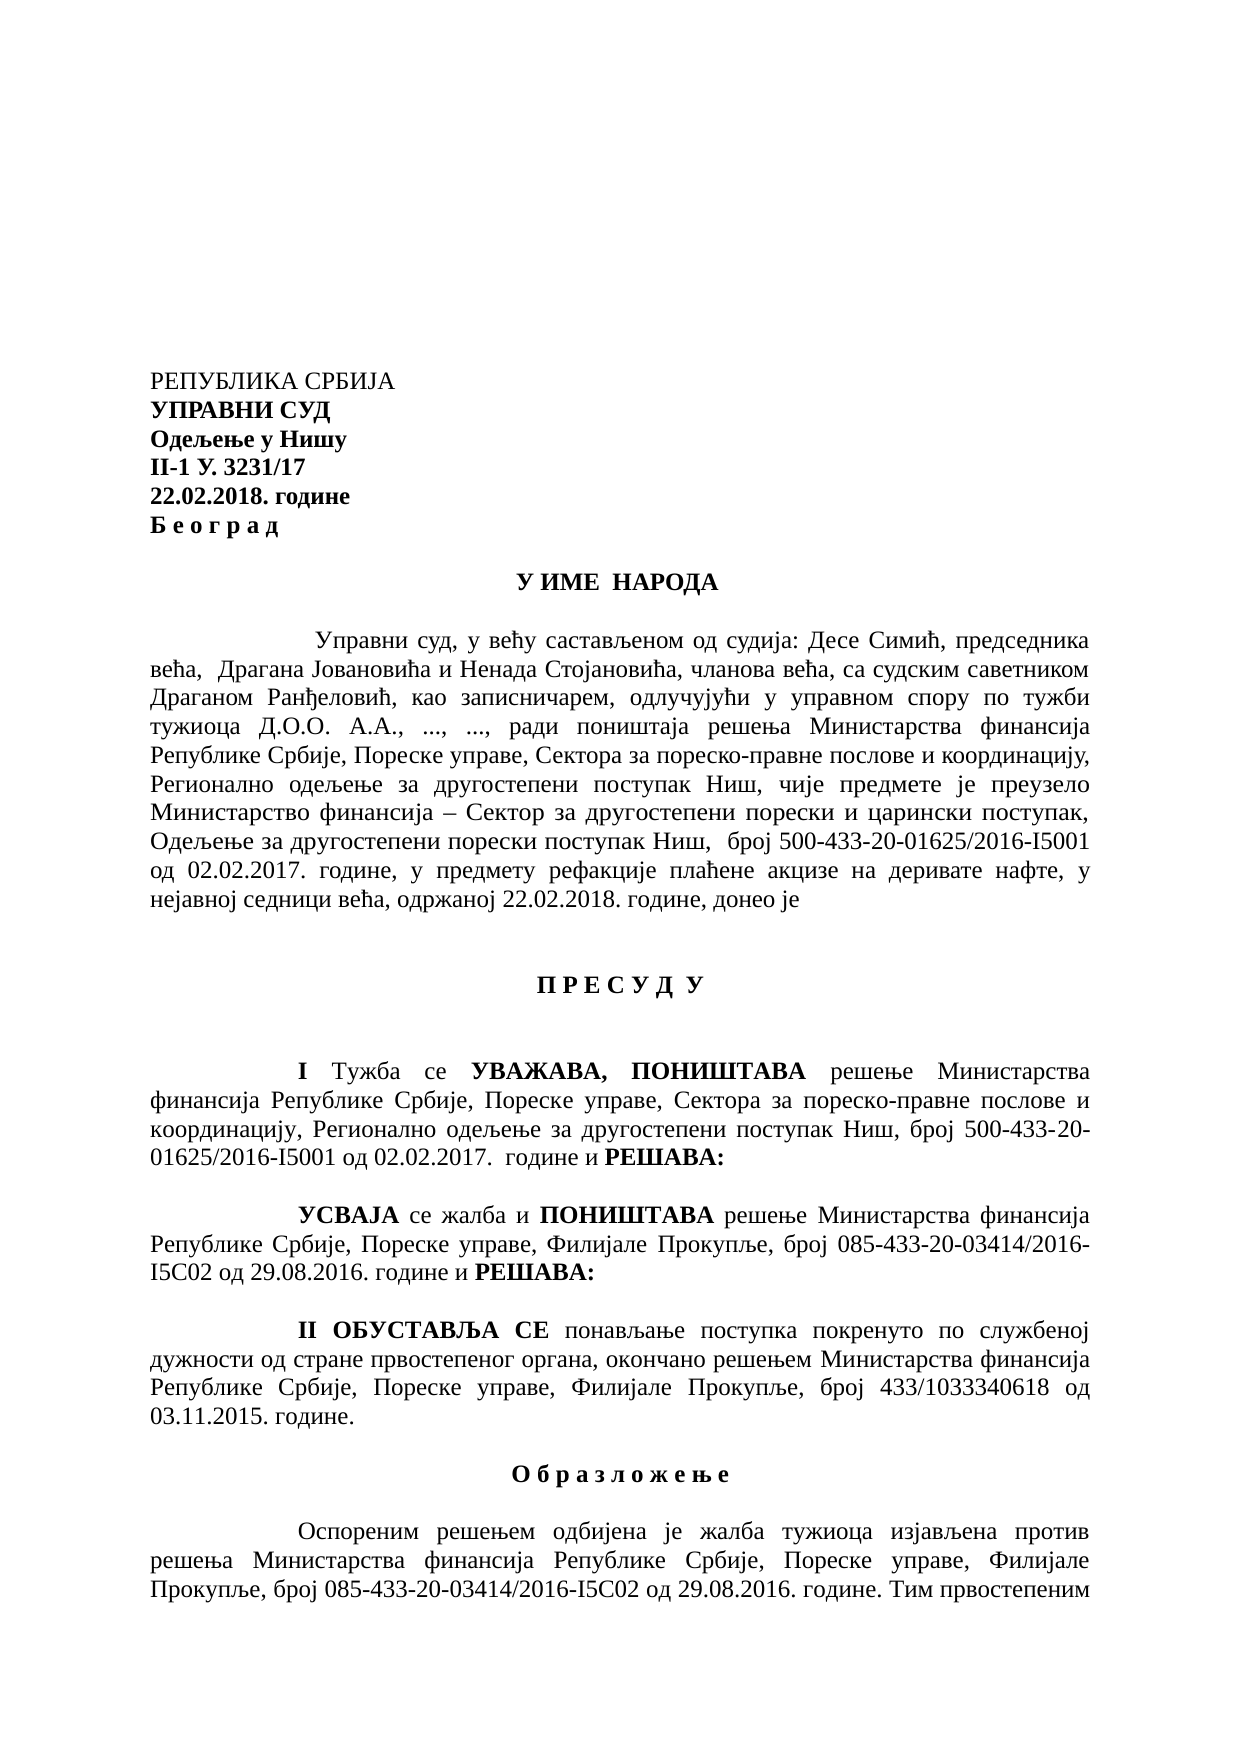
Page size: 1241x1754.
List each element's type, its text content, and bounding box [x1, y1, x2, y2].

text Б е о г р а д [150, 510, 1090, 539]
text Одељење у Нишу [150, 424, 1090, 452]
text II ОБУСТАВЉА СЕ понављање поступка покренуто по службеној дужности од стране првостепеног органа, окончано решењем Министарства финансија Републике Србије, Пореске управе, Филијале Прокупље, број 433/1033340618 од 03.11.2015. године. [150, 1315, 1090, 1430]
text II-1 У. 3231/17 [150, 452, 1090, 481]
text I Тужба се УВАЖАВА, ПОНИШТАВА решење Министарства финансија Републике Србије, Пореске управе, Сектора за пореско-правне послове и координацију, Регионално одељење за другостепени поступак Ниш, број 500-433-20-01625/2016-I5001 од 02.02.2017. године и РЕШАВА: [150, 1056, 1090, 1171]
text П Р Е С У Д У [150, 970, 1090, 999]
text У ИМЕ НАРОДА [150, 567, 1090, 596]
text Управни суд, у већу састављеном од судија: Десе Симић, председника већа, Драгана Јовановића и Ненада Стојановића, чланова већа, са судским саветником Драганом Ранђеловић, као записничарем, одлучујући у управном спору по тужби тужиоца Д.О.О. А.А., ..., ..., ради поништаја решења Министарства финансија Републике Србије, Пореске управе, Сектора за пореско-правне послове и координацију, Регионално одељење за другостепени поступак Ниш, чије предмете је преузело Министарство финансија – Сектор за другостепени порески и царински поступак, Одељење за другостепени порески поступак Ниш, број 500-433-20-01625/2016-I5001 од 02.02.2017. године, у предмету рефакције плаћене акцизе на деривате нафте, у нејавној седници већа, одржаној 22.02.2018. године, донео је [150, 625, 1090, 912]
text О б р а з л о ж е њ е [150, 1459, 1090, 1487]
text УСВАЈА се жалба и ПОНИШТАВА решење Министарства финансија Републике Србије, Пореске управе, Филијале Прокупље, број 085-433-20-03414/2016-I5C02 од 29.08.2016. године и РЕШАВА: [150, 1200, 1090, 1286]
text 22.02.2018. године [150, 481, 1090, 510]
text РЕПУБЛИКА СРБИЈА [150, 148, 1090, 395]
text УПРАВНИ СУД [150, 395, 1090, 424]
text Оспореним решењем одбијена је жалба тужиоца изјављена против решења Министарства финансија Републике Србије, Пореске управе, Филијале Прокупље, број 085-433-20-03414/2016-I5C02 од 29.08.2016. године. Тим првостепеним [150, 1516, 1090, 1602]
